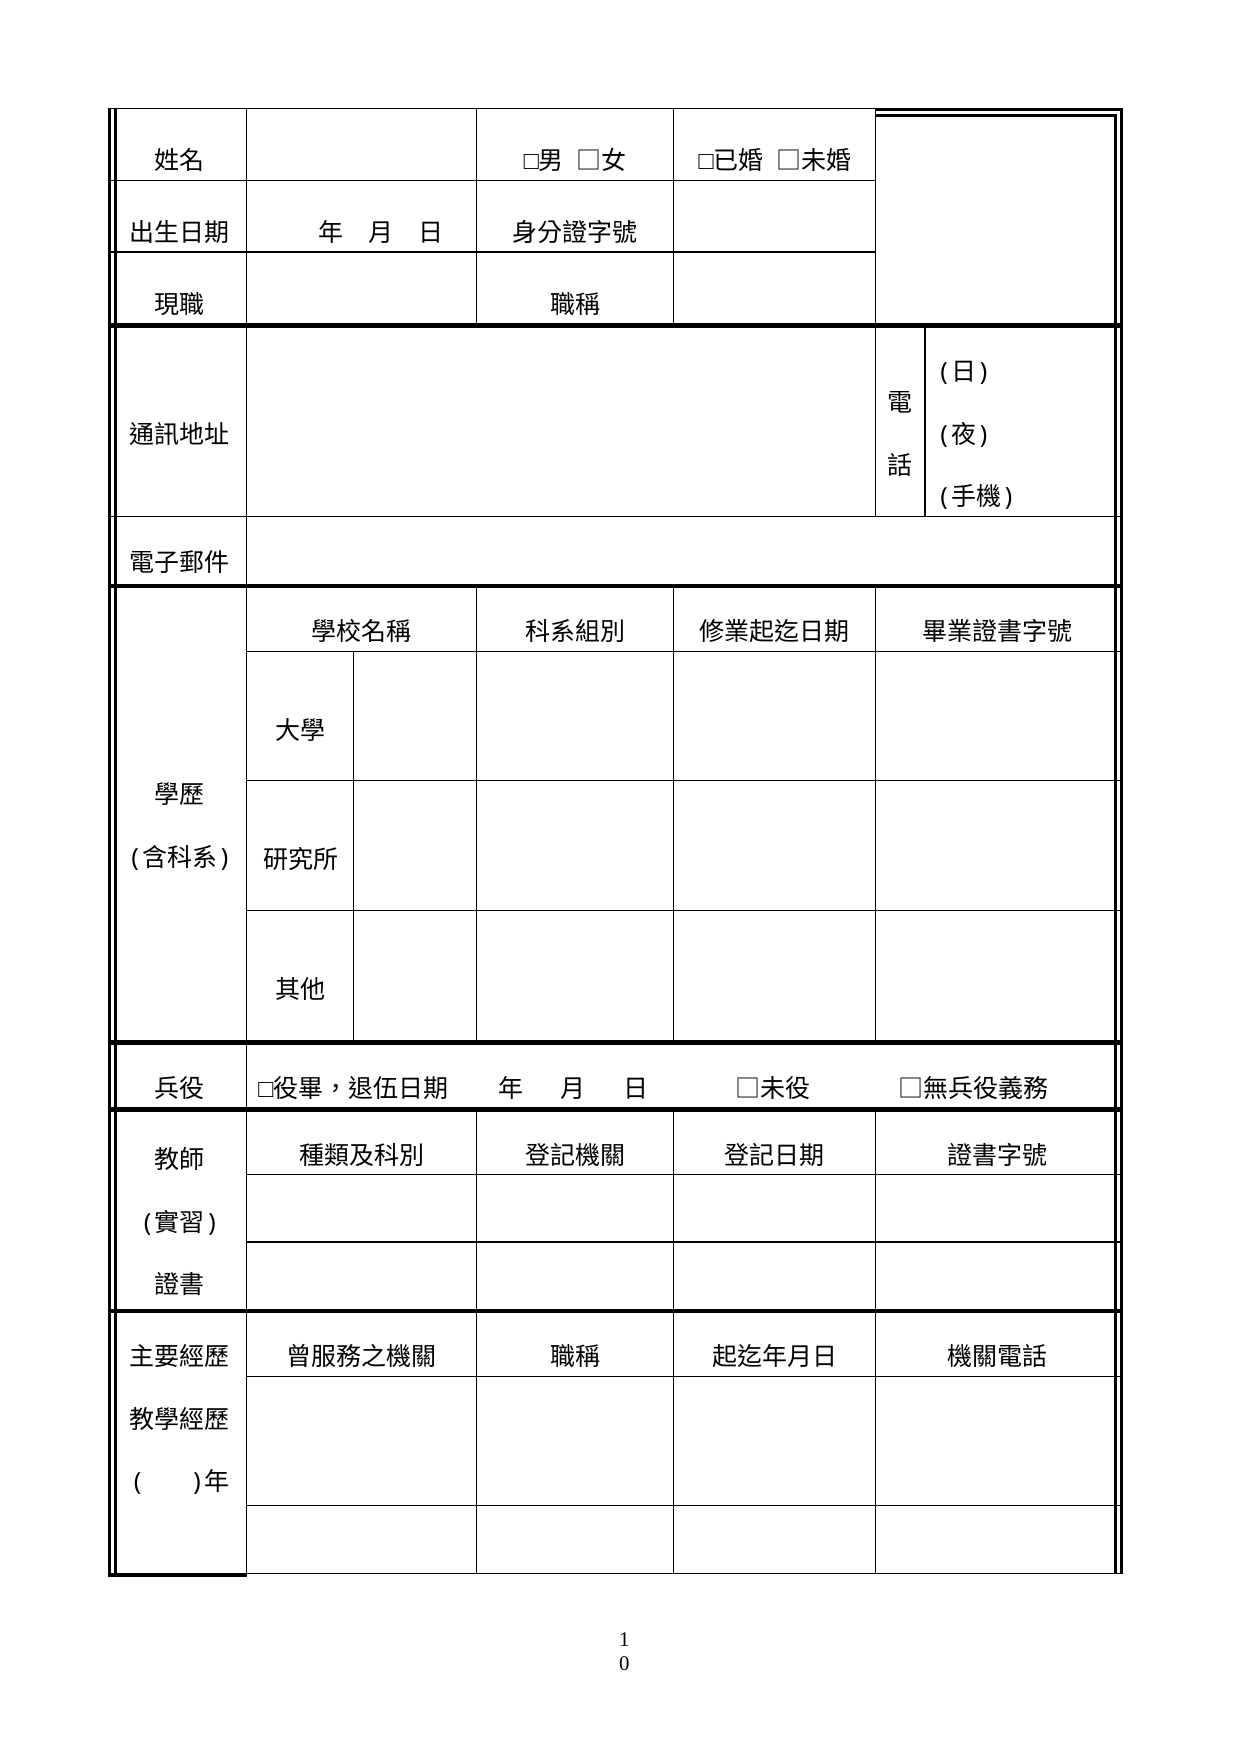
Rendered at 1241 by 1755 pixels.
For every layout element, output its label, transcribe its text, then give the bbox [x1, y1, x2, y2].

table_cell [247, 1377, 476, 1505]
table_cell [247, 328, 875, 516]
table_cell [876, 652, 1114, 780]
table_cell [876, 1175, 1114, 1241]
table_cell [247, 1175, 476, 1241]
table_cell 現職 [117, 253, 246, 323]
table_cell [477, 1243, 673, 1308]
table_cell 學歷 (含科系) [117, 588, 246, 1040]
table_cell 科系組別 [477, 588, 673, 651]
table_cell 登記日期 [674, 1112, 875, 1174]
table_cell 身分證字號 [477, 181, 673, 251]
table_cell (日) (夜) (手機) [926, 328, 1114, 516]
table_cell [674, 652, 875, 780]
table_cell [674, 781, 875, 910]
table_cell 電子郵件 [117, 517, 246, 583]
table_cell 畢業證書字號 [876, 588, 1114, 651]
table_cell 職稱 [477, 1313, 673, 1376]
table_cell 年 月 日 [247, 181, 476, 251]
table_cell [354, 911, 476, 1040]
table_cell 主要經歷 教學經歷( )年 [117, 1313, 246, 1573]
table_cell [477, 1175, 673, 1241]
table_cell 兵役 [117, 1045, 246, 1107]
table_cell [477, 781, 673, 910]
table_cell □男 □女 [477, 109, 673, 179]
table_cell [674, 253, 875, 323]
table_cell [477, 652, 673, 780]
table_cell 證書字號 [876, 1112, 1114, 1174]
table_cell [477, 1377, 673, 1505]
table_cell 修業起迄日期 [674, 588, 875, 651]
table_cell 職稱 [477, 253, 673, 323]
table_cell [876, 1506, 1114, 1573]
table_cell 教師 (實習) 證書 [117, 1112, 246, 1308]
table_cell [674, 1175, 875, 1241]
table_cell [674, 1377, 875, 1505]
table_cell 學校名稱 [247, 588, 476, 651]
table_cell [247, 109, 476, 179]
table_cell □役畢，退伍日期 年 月 日 □未役 □無兵役義務 [247, 1045, 1114, 1107]
table_cell 其他 [247, 911, 353, 1040]
table_cell □已婚 □未婚 [674, 109, 875, 179]
table_cell [354, 781, 476, 910]
table_cell 電話 [876, 328, 924, 516]
table_cell 出生日期 [117, 181, 246, 251]
table_cell [674, 181, 875, 251]
table_cell 通訊地址 [117, 328, 246, 516]
table_cell 研究所 [247, 781, 353, 910]
table_cell 登記機關 [477, 1112, 673, 1174]
table_cell 曾服務之機關 [247, 1313, 476, 1376]
table_header [876, 111, 1119, 323]
table_cell [477, 911, 673, 1040]
table_cell [876, 781, 1114, 910]
table_cell [354, 652, 476, 780]
table_cell [674, 1506, 875, 1573]
table_cell [876, 911, 1114, 1040]
table_cell 大學 [247, 652, 353, 780]
table_cell [674, 911, 875, 1040]
table_cell 機關電話 [876, 1313, 1114, 1376]
table_cell 起迄年月日 [674, 1313, 875, 1376]
table_cell [247, 1243, 476, 1308]
table_cell [477, 1506, 673, 1573]
table_cell [247, 253, 476, 323]
table_cell [876, 1243, 1114, 1308]
table_cell [876, 1377, 1114, 1505]
table_cell [247, 517, 1114, 583]
table_cell 姓名 [117, 109, 246, 179]
table_cell 種類及科別 [247, 1112, 476, 1174]
table_cell [247, 1506, 476, 1573]
table_cell [674, 1243, 875, 1308]
